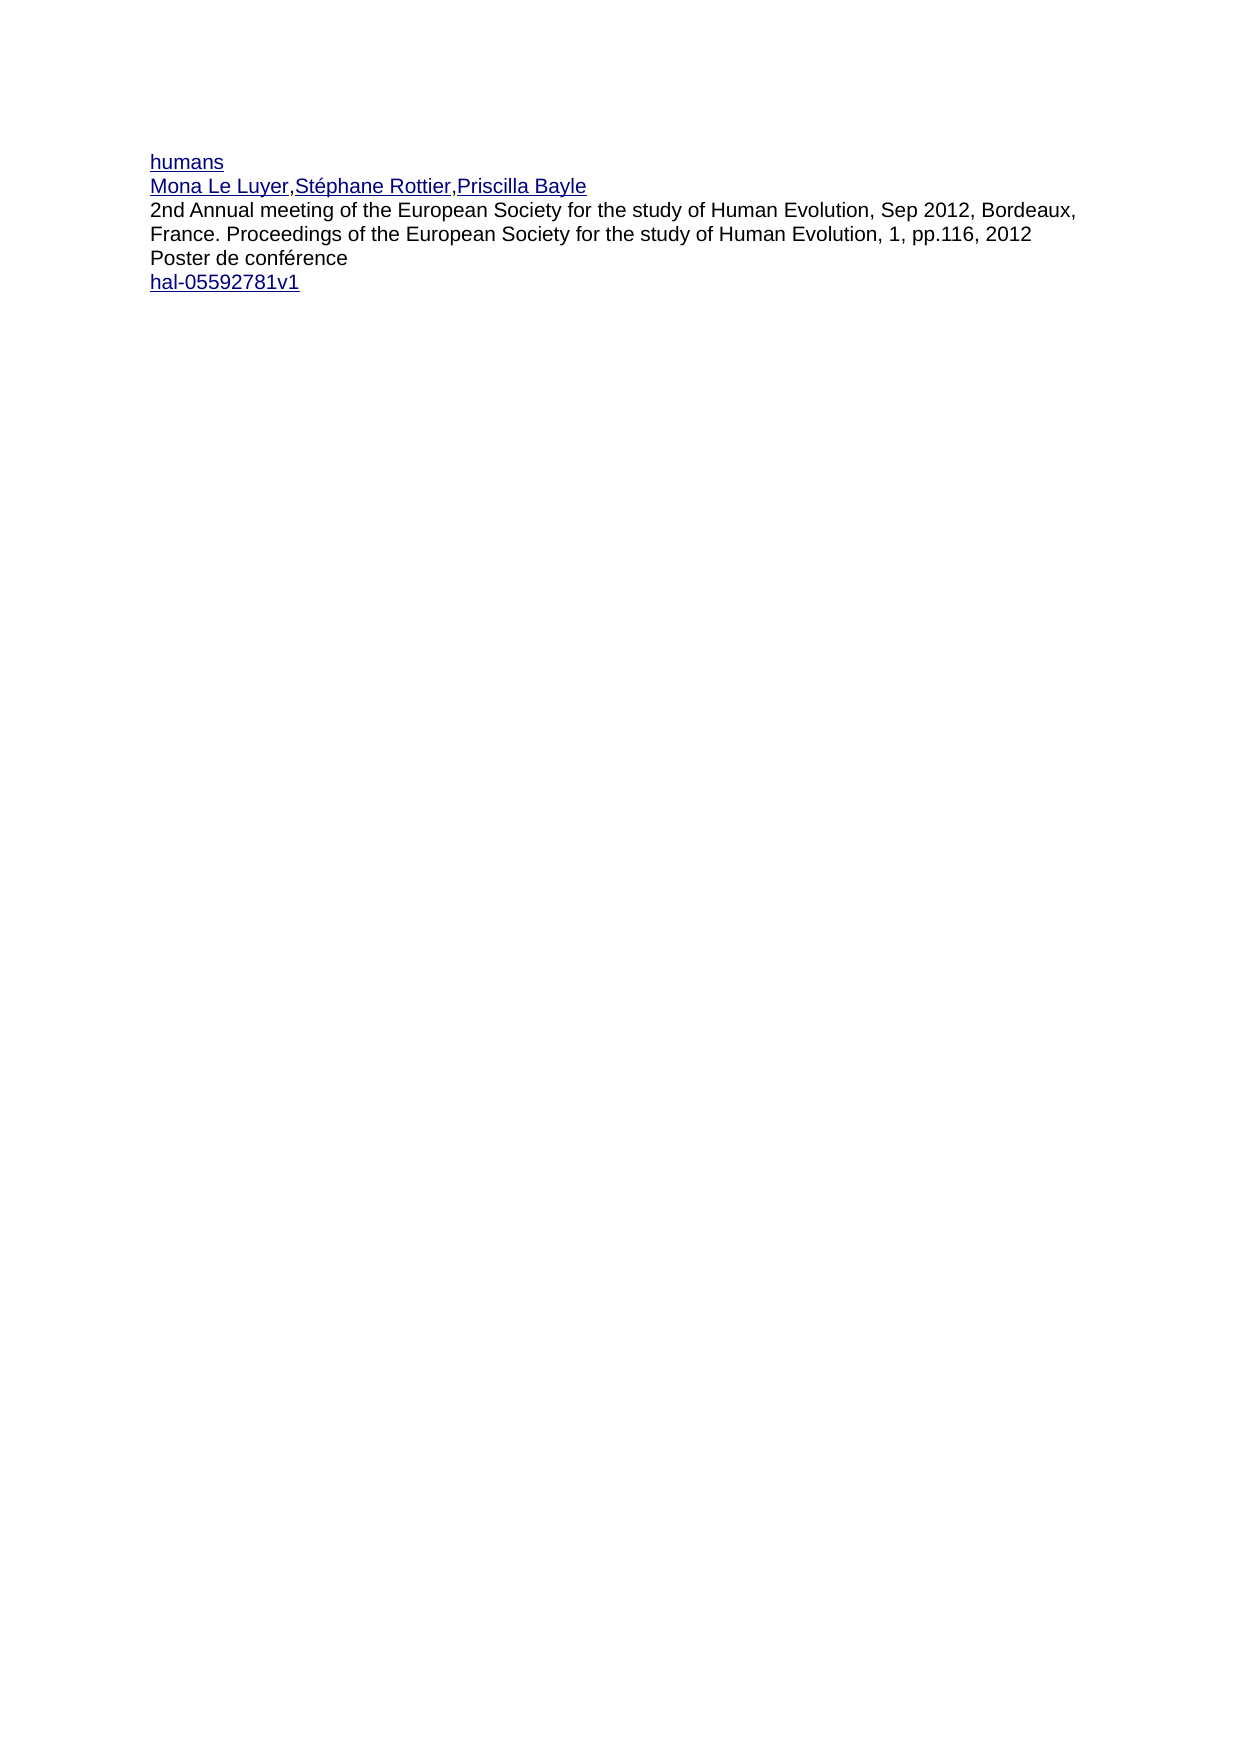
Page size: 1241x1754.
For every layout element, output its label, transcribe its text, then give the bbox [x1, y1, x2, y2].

table_cell Dental tissue proportions and enamel thickness in European Late Pleistocene and Early Holocene humans Mona Le Luyer,Stéphane Rottier,Priscilla Bayle 2nd Annual meeting of the European Society for the study of Human Evolution, Sep 2012, Bordeaux, France. Proceedings of the European Society for the study of Human Evolution, 1, pp.116, 2012 Poster de conférence hal-05592781v1 [150, 150, 1090, 294]
